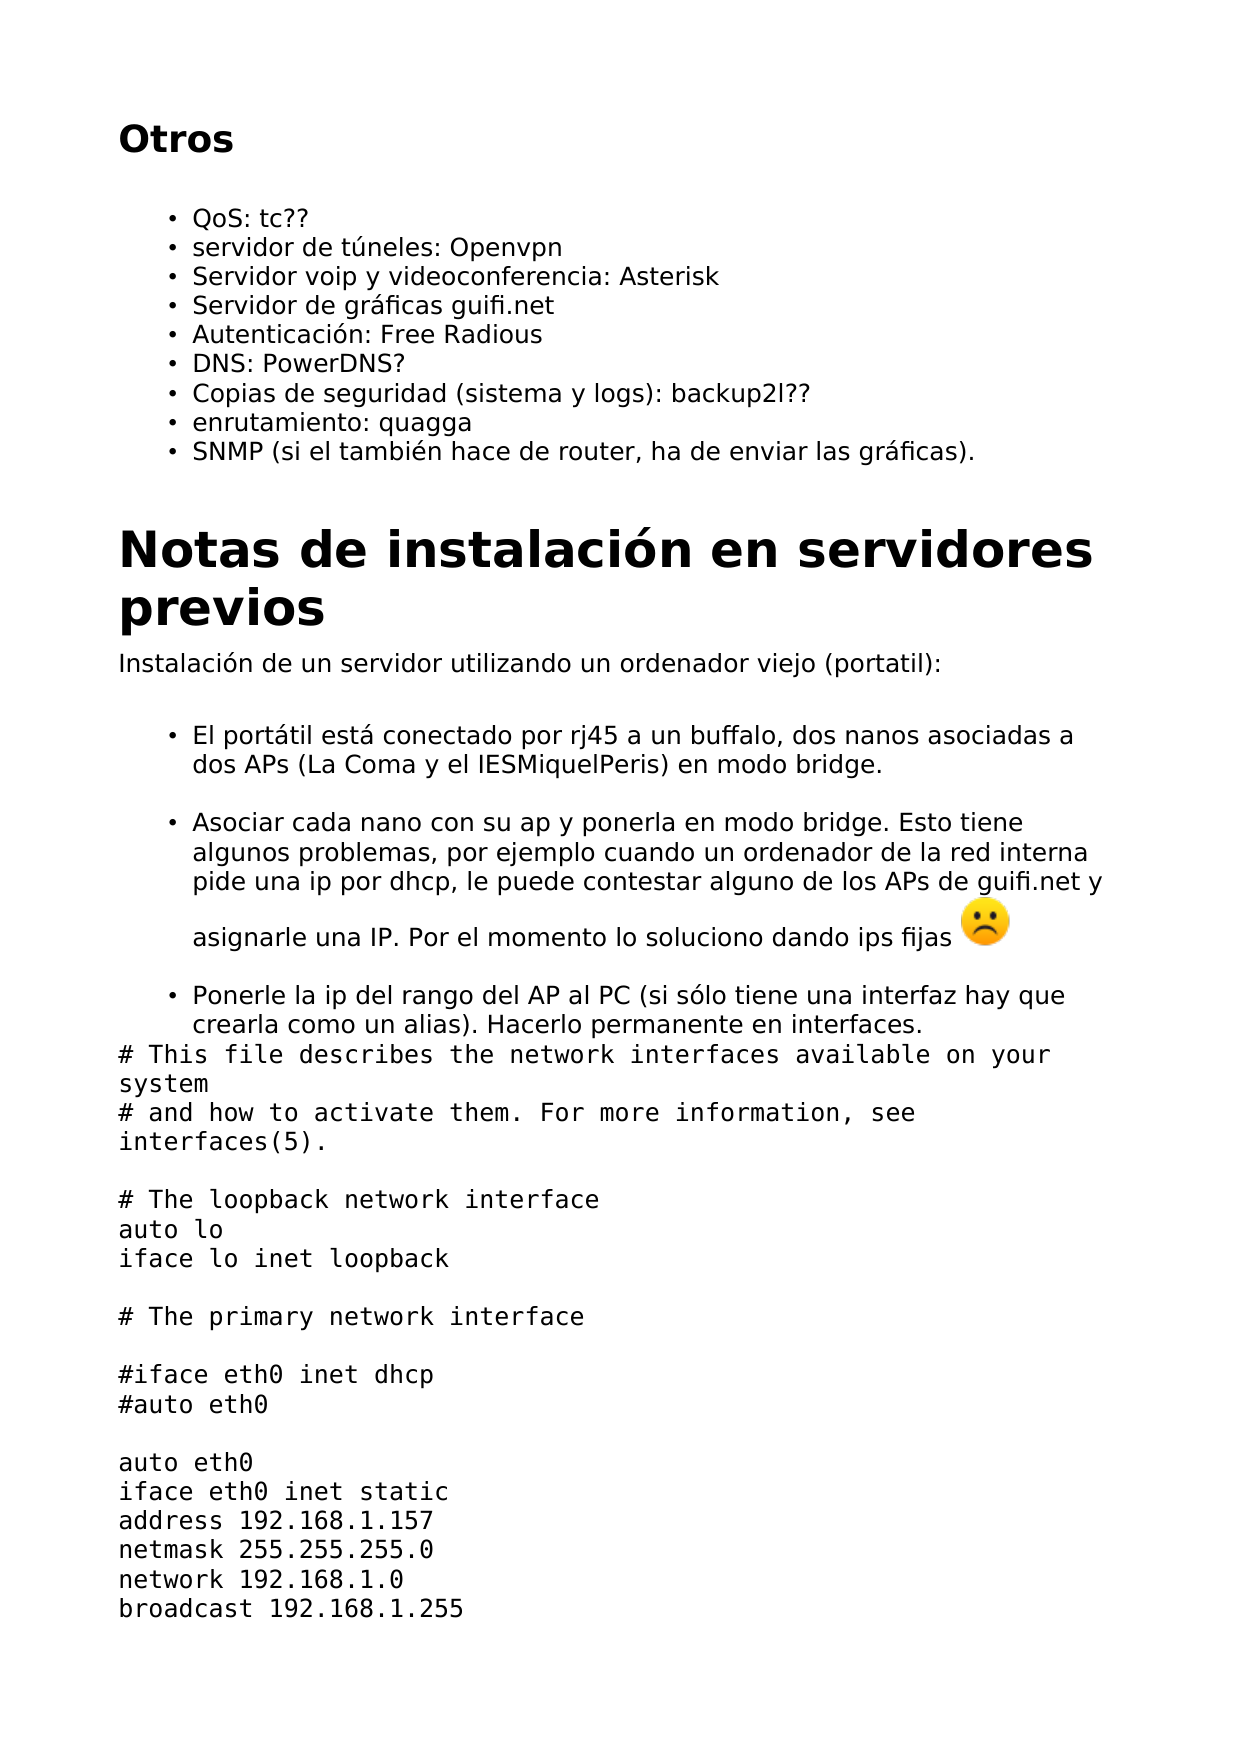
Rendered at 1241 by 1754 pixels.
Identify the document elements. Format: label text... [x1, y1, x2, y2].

list Servidor de gráficas guifi.net [177, 291, 1122, 320]
list Copias de seguridad (sistema y logs): backup2l?? [177, 379, 1122, 408]
text Instalación de un servidor utilizando un ordenador viejo (portatil): [118, 650, 1122, 679]
list servidor de túneles: Openvpn [177, 233, 1122, 262]
list Servidor voip y videoconferencia: Asterisk [177, 262, 1122, 291]
list Autenticación: Free Radious [177, 320, 1122, 349]
list QoS: tc?? [177, 204, 1122, 233]
list Ponerle la ip del rango del AP al PC (si sólo tiene una interfaz hay que crearla como un alias). Hacerlo permanente en interfaces. [177, 982, 1122, 1040]
subtitle Otros [118, 118, 1122, 162]
list enrutamiento: quagga [177, 408, 1122, 437]
text # This file describes the network interfaces available on your system # and how to activate them. For more information, see interfaces(5). # The loopback network interface auto lo iface lo inet loopback # The primary network interface #iface eth0 inet dhcp #auto eth0 auto eth0 iface eth0 inet static address 192.168.1.157 netmask 255.255.255.0 network 192.168.1.0 broadcast 192.168.1.255 [118, 1040, 1122, 1623]
picture [960, 896, 1011, 947]
list SNMP (si el también hace de router, ha de enviar las gráficas). [177, 437, 1122, 466]
subtitle Notas de instalación en servidores previos [118, 521, 1122, 637]
list El portátil está conectado por rj45 a un buffalo, dos nanos asociadas a dos APs (La Coma y el IESMiquelPeris) en modo bridge. [177, 721, 1122, 779]
list DNS: PowerDNS? [177, 349, 1122, 379]
list Asociar cada nano con su ap y ponerla en modo bridge. Esto tiene algunos problemas, por ejemplo cuando un ordenador de la red interna pide una ip por dhcp, le puede contestar alguno de los APs de guifi.net y asignarle una IP. Por el momento lo soluciono dando ips fijas [177, 809, 1122, 952]
